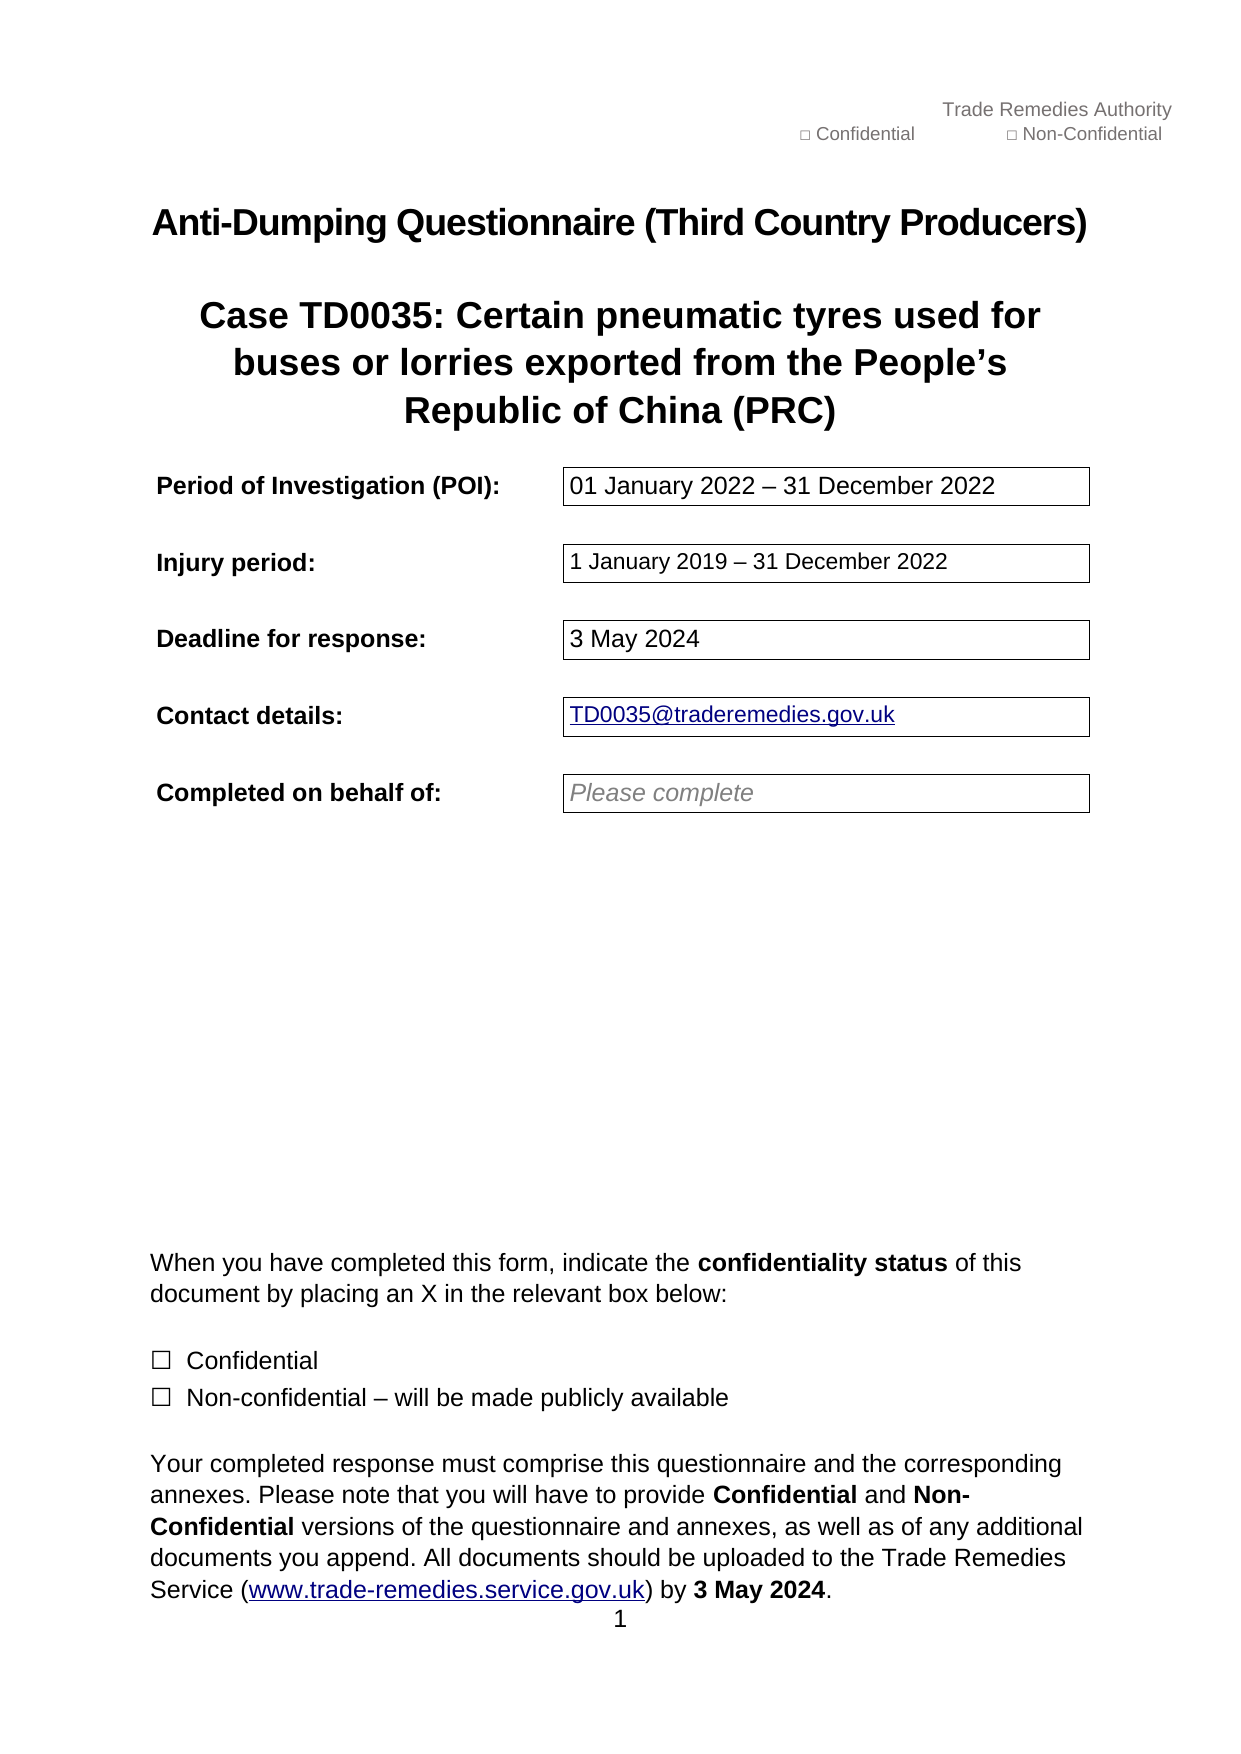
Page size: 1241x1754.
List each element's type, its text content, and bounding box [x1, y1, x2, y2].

table_cell Injury period: [150, 544, 563, 582]
table_cell [564, 737, 1089, 774]
table_cell TD0035@traderemedies.gov.uk [564, 698, 1089, 736]
table_cell [564, 660, 1089, 697]
table_cell 1 January 2019 – 31 December 2022 [564, 545, 1089, 582]
table_cell [150, 582, 563, 620]
table_cell Please complete [564, 775, 1089, 812]
table_cell [150, 505, 563, 544]
table_cell [564, 506, 1089, 544]
title Anti-Dumping Questionnaire (Third Country Producers) [150, 200, 1090, 243]
table_header 01 January 2022 – 31 December 2022 [564, 468, 1089, 505]
table_cell [564, 583, 1089, 620]
text Case TD0035: Certain pneumatic tyres used for buses or lorries exported from the People’s Republic of China (PRC) [150, 293, 1090, 431]
table_cell 3 May 2024 [564, 621, 1089, 659]
text ☐ Non-confidential – will be made publicly available [150, 1380, 1090, 1414]
table_cell Contact details: [150, 697, 563, 736]
table_cell [150, 736, 563, 774]
table_cell [150, 659, 563, 697]
text Your completed response must comprise this questionnaire and the corresponding annexes. Please note that you will have to provide Confidential and Non-Confidential versions of the questionnaire and annexes, as well as of any additional documents you append. All documents should be uploaded to the Trade Remedies Service (www.trade-remedies.service.gov.uk) by 3 May 2024. [150, 1449, 1090, 1604]
table_cell Completed on behalf of: [150, 774, 563, 812]
table_header Period of Investigation (POI): [150, 467, 563, 505]
table_cell Deadline for response: [150, 620, 563, 659]
text When you have completed this form, indicate the confidentiality status of this document by placing an X in the relevant box below: [150, 1248, 1090, 1308]
text ☐ Confidential [150, 1342, 1090, 1376]
